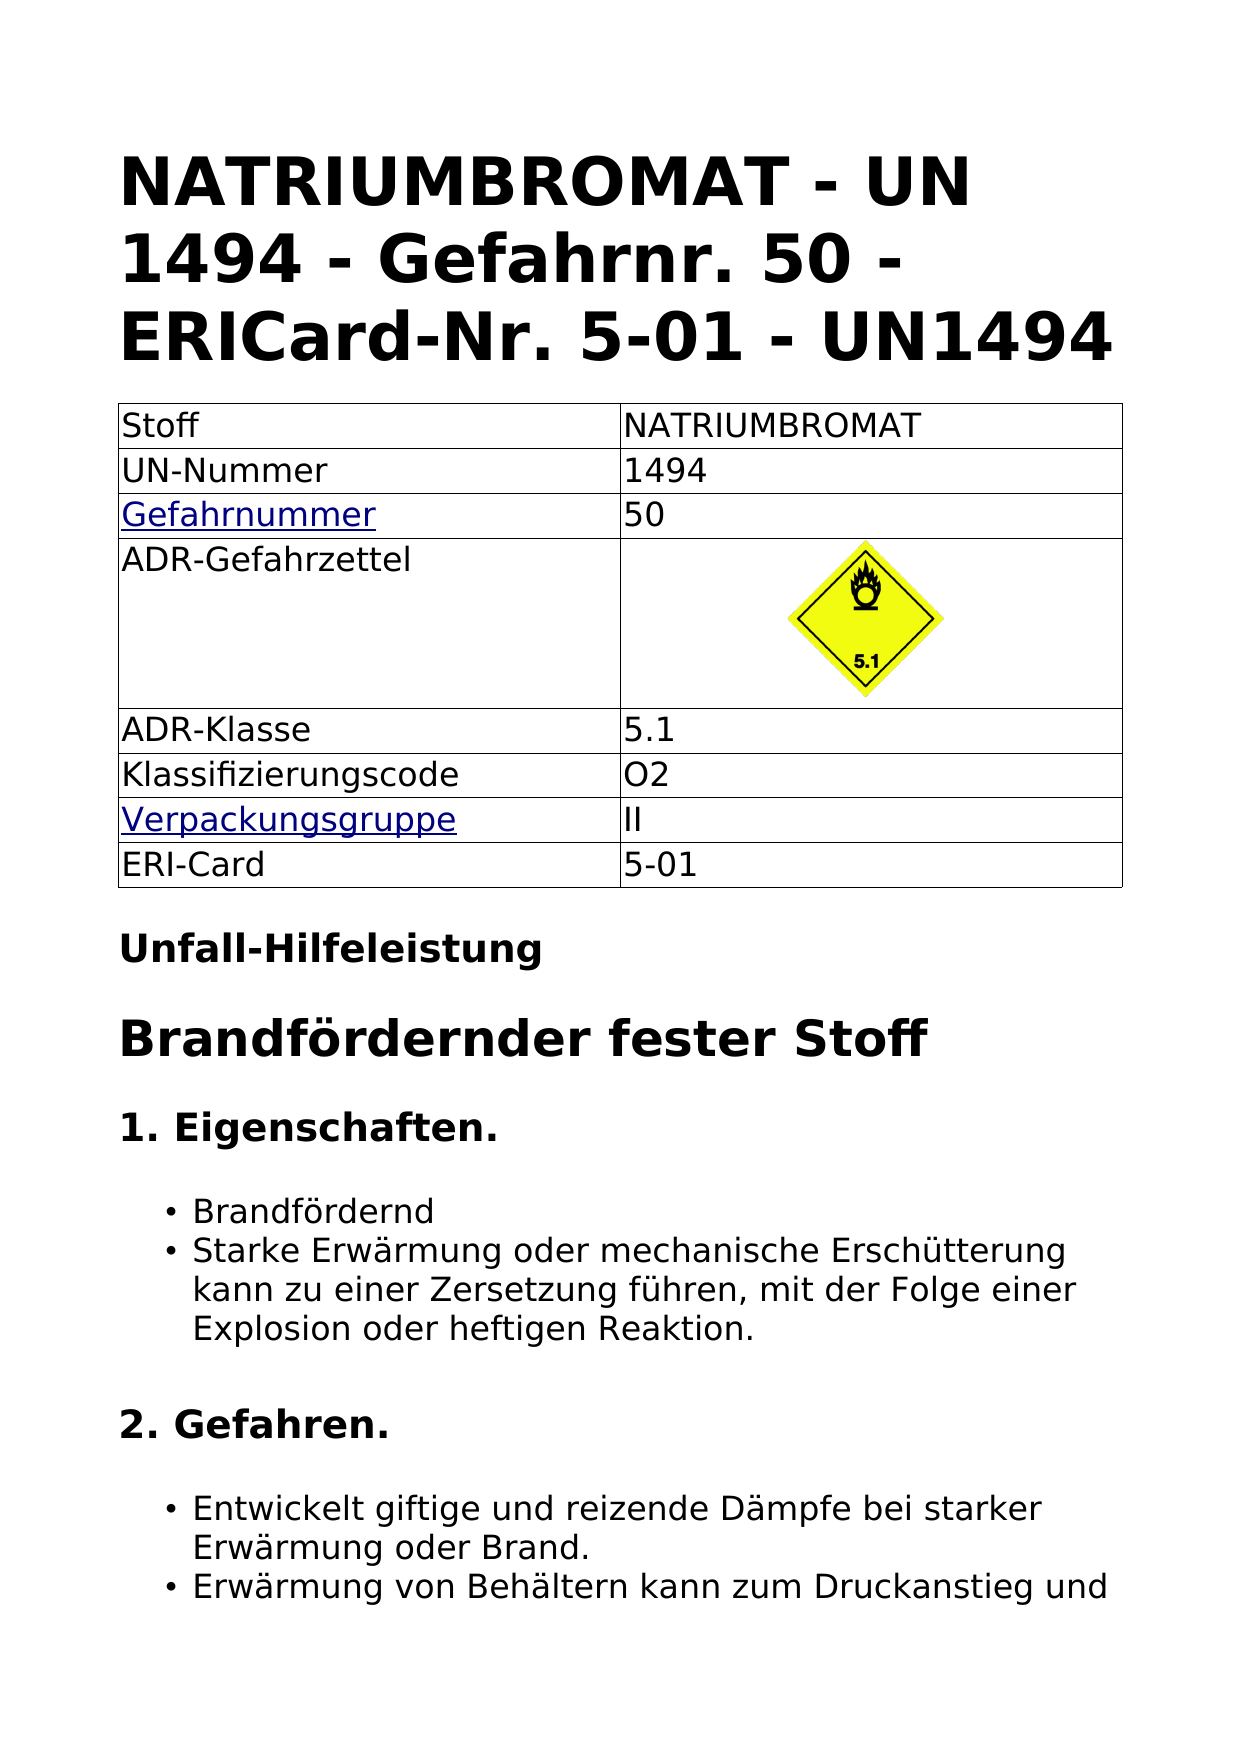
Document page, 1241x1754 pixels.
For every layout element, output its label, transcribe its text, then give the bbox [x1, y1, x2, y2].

subtitle 1. Eigenschaften. [118, 1105, 1122, 1150]
list Erwärmung von Behältern kann zum Druckanstieg und [177, 1567, 1122, 1606]
table_cell 5.1 [621, 709, 1122, 752]
table_cell 1494 [621, 449, 1122, 493]
table_cell 5-01 [621, 843, 1122, 887]
subtitle 2. Gefahren. [118, 1402, 1122, 1447]
table_cell 50 [621, 494, 1122, 538]
subtitle Brandfördernder fester Stoff [118, 1009, 1122, 1068]
table_cell Klassifizierungscode [119, 754, 620, 797]
table_cell [621, 539, 1122, 708]
table_cell Verpackungsgruppe [119, 798, 620, 842]
list Starke Erwärmung oder mechanische Erschütterung kann zu einer Zersetzung führen, mit der Folge einer Explosion oder heftigen Reaktion. [177, 1231, 1122, 1348]
table_cell ADR-Gefahrzettel [119, 539, 620, 708]
list Entwickelt giftige und reizende Dämpfe bei starker Erwärmung oder Brand. [177, 1489, 1122, 1567]
table_cell II [621, 798, 1122, 842]
table_cell ERI-Card [119, 843, 620, 887]
table_header Stoff [119, 404, 620, 448]
list Brandfördernd [177, 1192, 1122, 1231]
picture [787, 540, 944, 697]
table_cell UN-Nummer [119, 449, 620, 493]
table_cell Gefahrnummer [119, 494, 620, 538]
table_cell ADR-Klasse [119, 709, 620, 752]
subtitle NATRIUMBROMAT - UN 1494 - Gefahrnr. 50 - ERICard-Nr. 5-01 - UN1494 [118, 143, 1122, 376]
table_header NATRIUMBROMAT [621, 404, 1122, 448]
subtitle Unfall-Hilfeleistung [118, 927, 1122, 972]
table_cell O2 [621, 754, 1122, 797]
